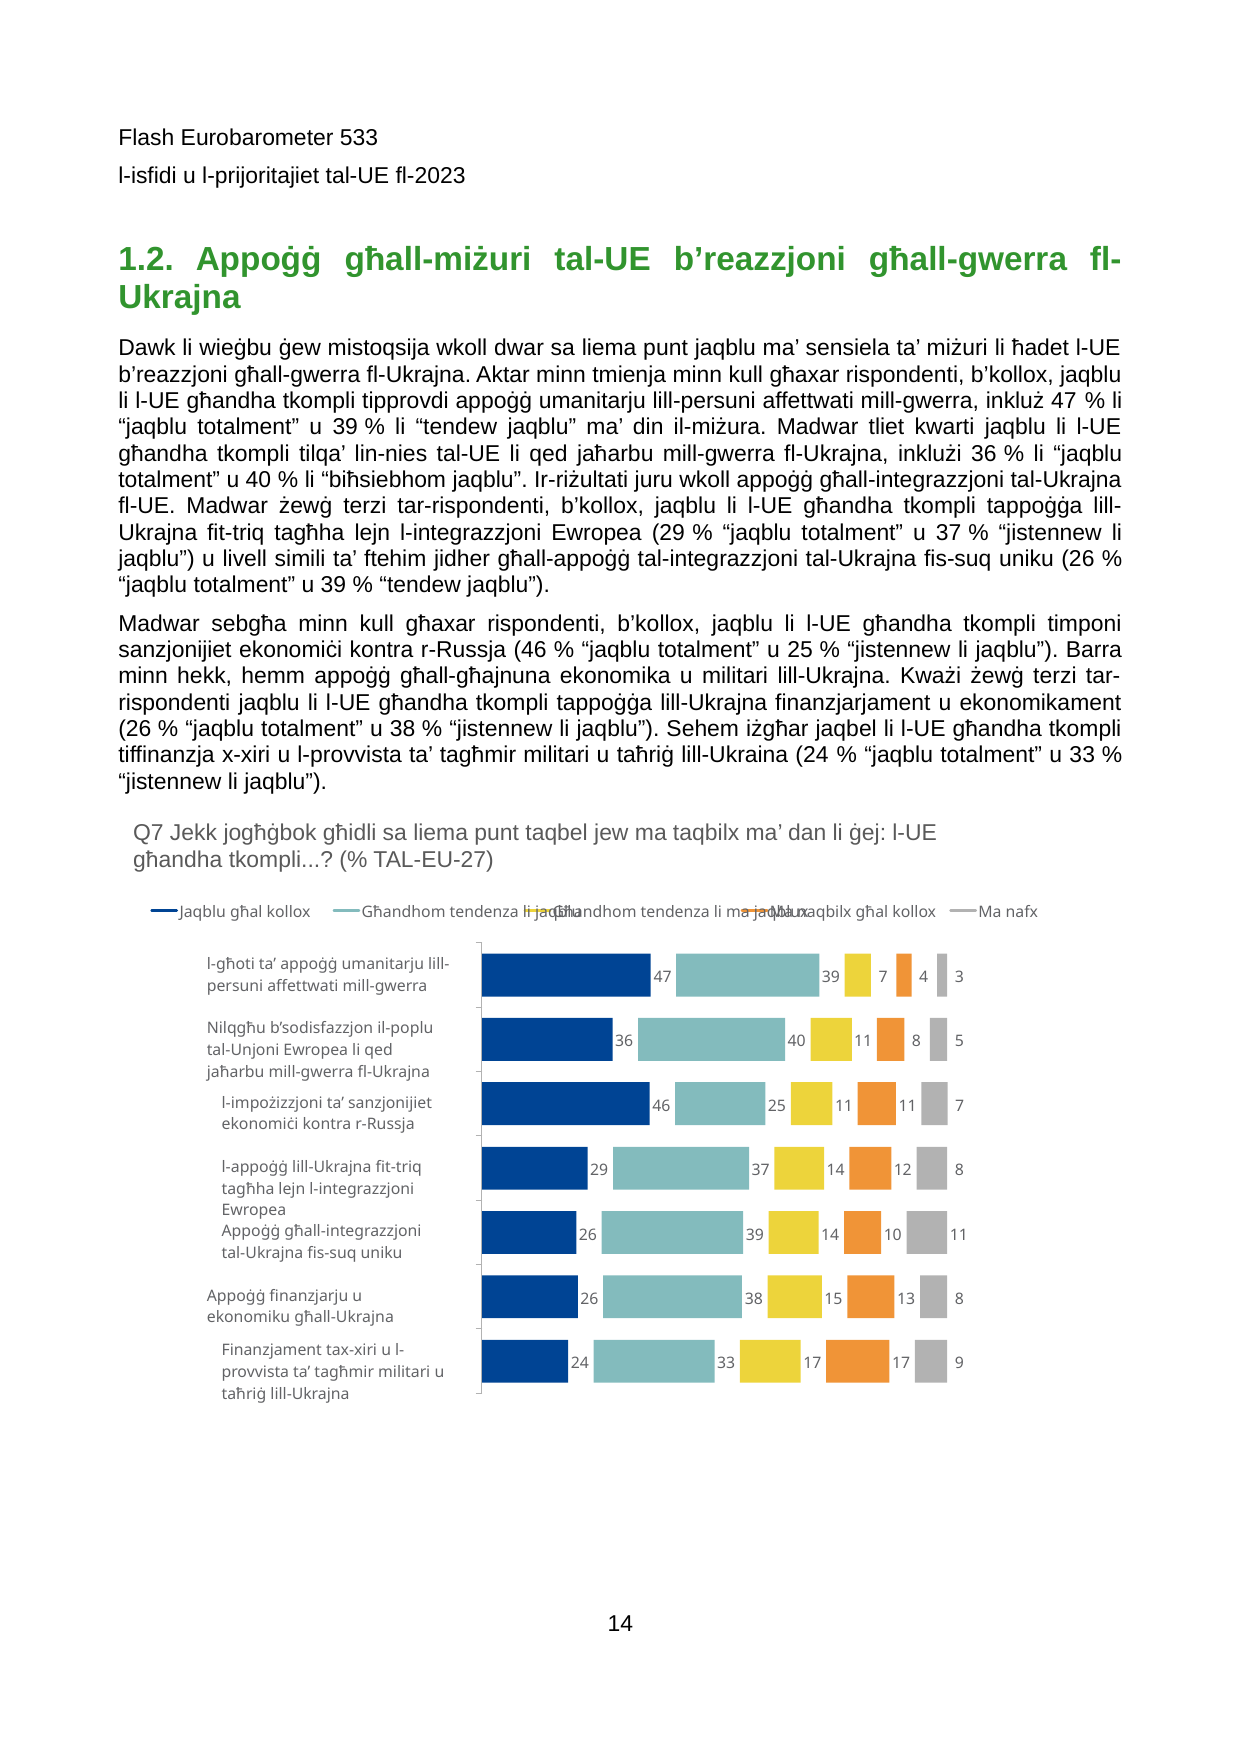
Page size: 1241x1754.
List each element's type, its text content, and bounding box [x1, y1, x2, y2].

text Dawk li wieġbu ġew mistoqsija wkoll dwar sa liema punt jaqblu ma’ sensiela ta’ miżuri li ħadet l-UE b’reazzjoni għall-gwerra fl-Ukrajna. Aktar minn tmienja minn kull għaxar rispondenti, b’kollox, jaqblu li l-UE għandha tkompli tipprovdi appoġġ umanitarju lill-persuni affettwati mill-gwerra, inkluż 47 % li “jaqblu totalment” u 39 % li “tendew jaqblu” ma’ din il-miżura. Madwar tliet kwarti jaqblu li l-UE għandha tkompli tilqa’ lin-nies tal-UE li qed jaħarbu mill-gwerra fl-Ukrajna, inklużi 36 % li “jaqblu totalment” u 40 % li “biħsiebhom jaqblu”. Ir-riżultati juru wkoll appoġġ għall-integrazzjoni tal-Ukrajna fl-UE. Madwar żewġ terzi tar-rispondenti, b’kollox, jaqblu li l-UE għandha tkompli tappoġġa lill-Ukrajna fit-triq tagħha lejn l-integrazzjoni Ewropea (29 % “jaqblu totalment” u 37 % “jistennew li jaqblu”) u livell simili ta’ ftehim jidher għall-appoġġ tal-integrazzjoni tal-Ukrajna fis-suq uniku (26 % “jaqblu totalment” u 39 % “tendew jaqblu”). [118, 334, 1122, 598]
subtitle 1.2. Appoġġ għall-miżuri tal-UE b’reazzjoni għall-gwerra fl-Ukrajna [118, 239, 1122, 316]
text Madwar sebgħa minn kull għaxar rispondenti, b’kollox, jaqblu li l-UE għandha tkompli timponi sanzjonijiet ekonomiċi kontra r-Russja (46 % “jaqblu totalment” u 25 % “jistennew li jaqblu”). Barra minn hekk, hemm appoġġ għall-għajnuna ekonomika u militari lill-Ukrajna. Kważi żewġ terzi tar-rispondenti jaqblu li l-UE għandha tkompli tappoġġa lill-Ukrajna finanzjarjament u ekonomikament (26 % “jaqblu totalment” u 38 % “jistennew li jaqblu”). Sehem iżgħar jaqbel li l-UE għandha tkompli tiffinanzja x-xiri u l-provvista ta’ tagħmir militari u taħriġ lill-Ukraina (24 % “jaqblu totalment” u 33 % “jistennew li jaqblu”). [118, 610, 1122, 794]
